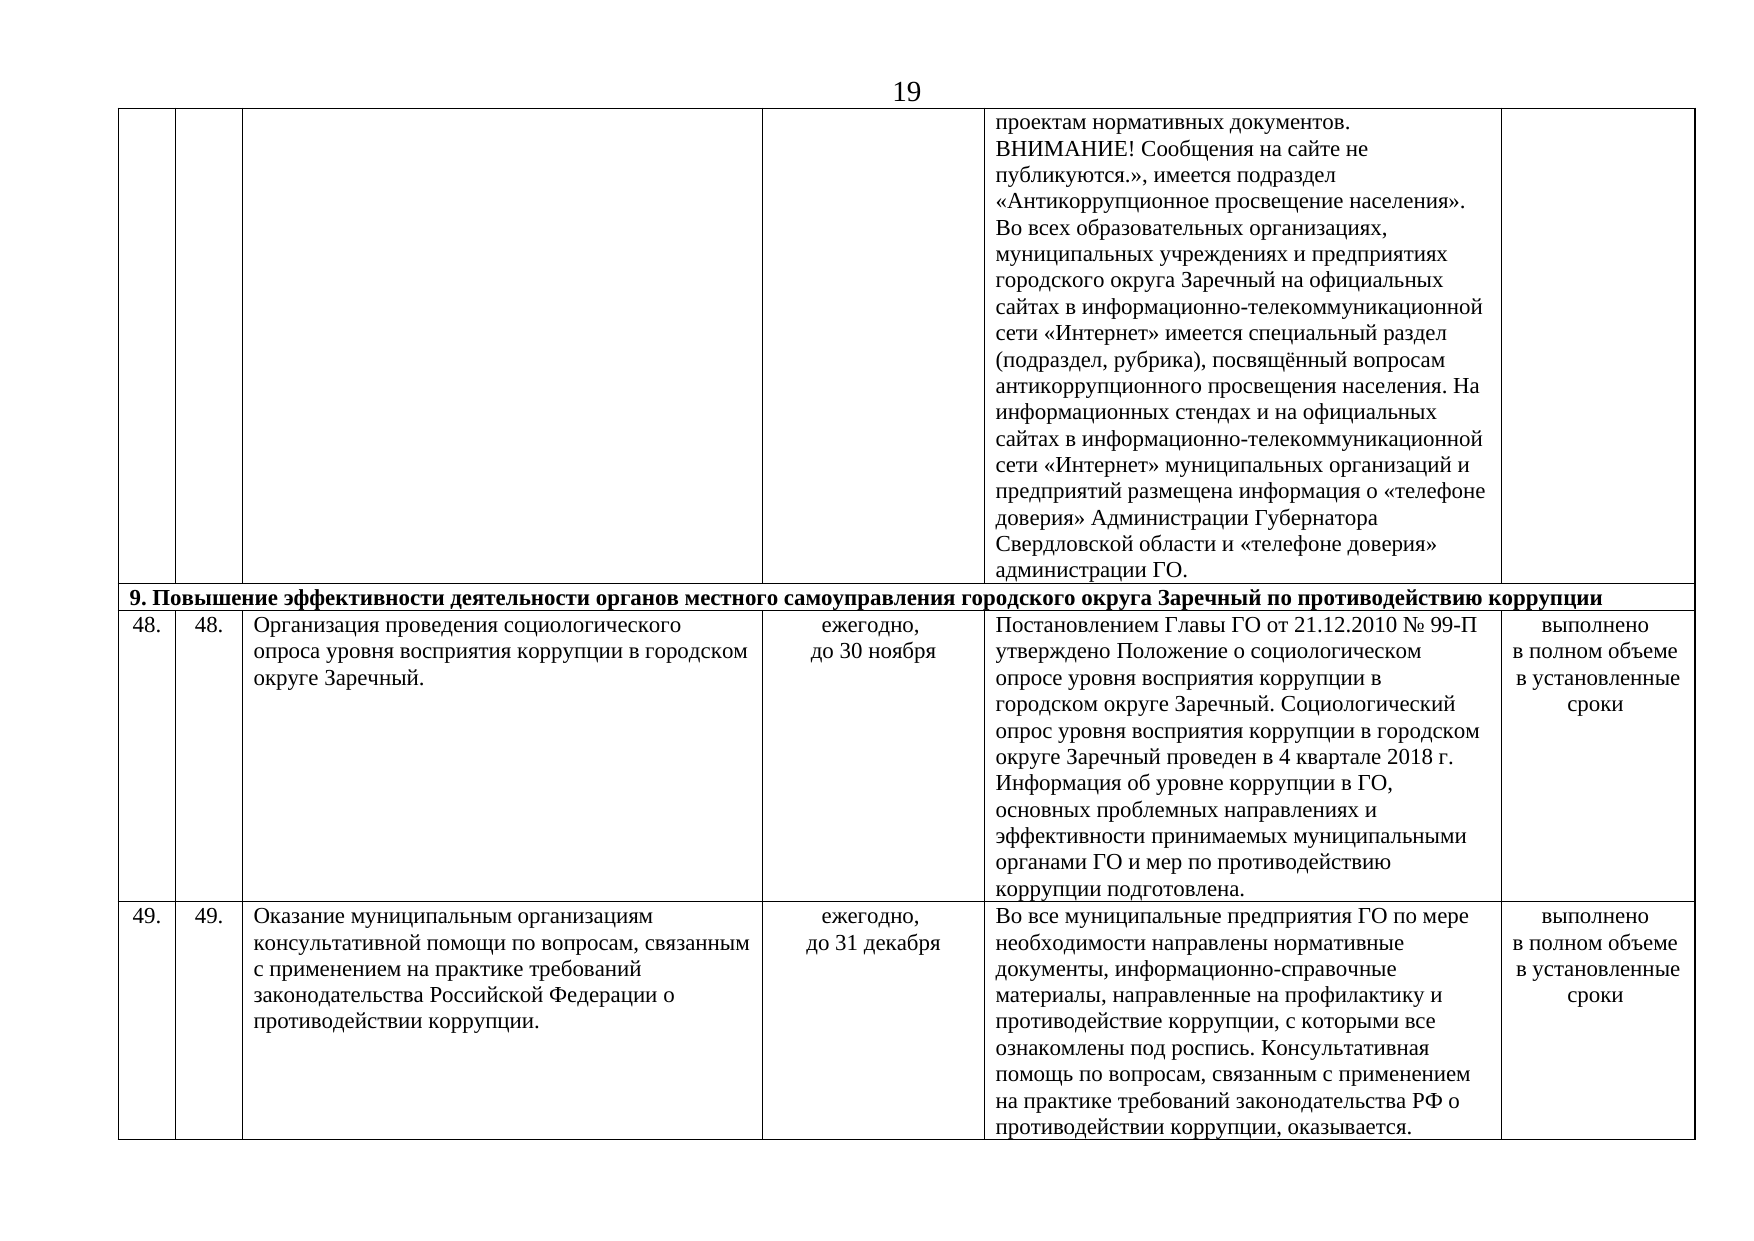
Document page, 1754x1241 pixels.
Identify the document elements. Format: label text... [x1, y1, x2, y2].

table_cell 9. Повышение эффективности деятельности органов местного самоуправления городского округа Заречный по противодействию коррупции [119, 584, 1694, 610]
table_cell Организация проведения социологического опроса уровня восприятия коррупции в городском округе Заречный. [243, 611, 762, 901]
table_cell проектам нормативных документов. ВНИМАНИЕ! Сообщения на сайте не публикуются.», имеется подраздел «Антикоррупционное просвещение населения». Во всех образовательных организациях, муниципальных учреждениях и предприятиях городского округа Заречный на официальных сайтах в информационно-телекоммуникационной сети «Интернет» имеется специальный раздел (подраздел, рубрика), посвящённый вопросам антикоррупционного просвещения населения. На информационных стендах и на официальных сайтах в информационно-телекоммуникационной сети «Интернет» муниципальных организаций и предприятий размещена информация о «телефоне доверия» Администрации Губернатора Свердловской области и «телефоне доверия» администрации ГО. [985, 109, 1501, 583]
table_cell [1502, 109, 1694, 583]
table_cell ежегодно, до 30 ноября [763, 611, 984, 901]
table_cell выполнено в полном объеме в установленные сроки [1502, 902, 1694, 1139]
table_cell Оказание муниципальным организациям консультативной помощи по вопросам, связанным с применением на практике требований законодательства Российской Федерации о противодействии коррупции. [243, 902, 762, 1139]
table_cell Постановлением Главы ГО от 21.12.2010 № 99-П утверждено Положение о социологическом опросе уровня восприятия коррупции в городском округе Заречный. Социологический опрос уровня восприятия коррупции в городском округе Заречный проведен в 4 квартале 2018 г. Информация об уровне коррупции в ГО, основных проблемных направлениях и эффективности принимаемых муниципальными органами ГО и мер по противодействию коррупции подготовлена. [985, 611, 1501, 901]
table_cell Во все муниципальные предприятия ГО по мере необходимости направлены нормативные документы, информационно-справочные материалы, направленные на профилактику и противодействие коррупции, с которыми все ознакомлены под роспись. Консультативная помощь по вопросам, связанным с применением на практике требований законодательства РФ о противодействии коррупции, оказывается. [985, 902, 1501, 1139]
table_cell ежегодно, до 31 декабря [763, 902, 984, 1139]
table_cell [763, 109, 984, 583]
table_cell [243, 109, 762, 583]
table_cell 48. [119, 611, 175, 901]
table_cell 49. [119, 902, 175, 1139]
table_cell [176, 109, 242, 583]
table_cell [119, 109, 175, 583]
table_cell 49. [176, 902, 242, 1139]
table_cell выполнено в полном объеме в установленные сроки [1502, 611, 1694, 901]
table_cell 48. [176, 611, 242, 901]
